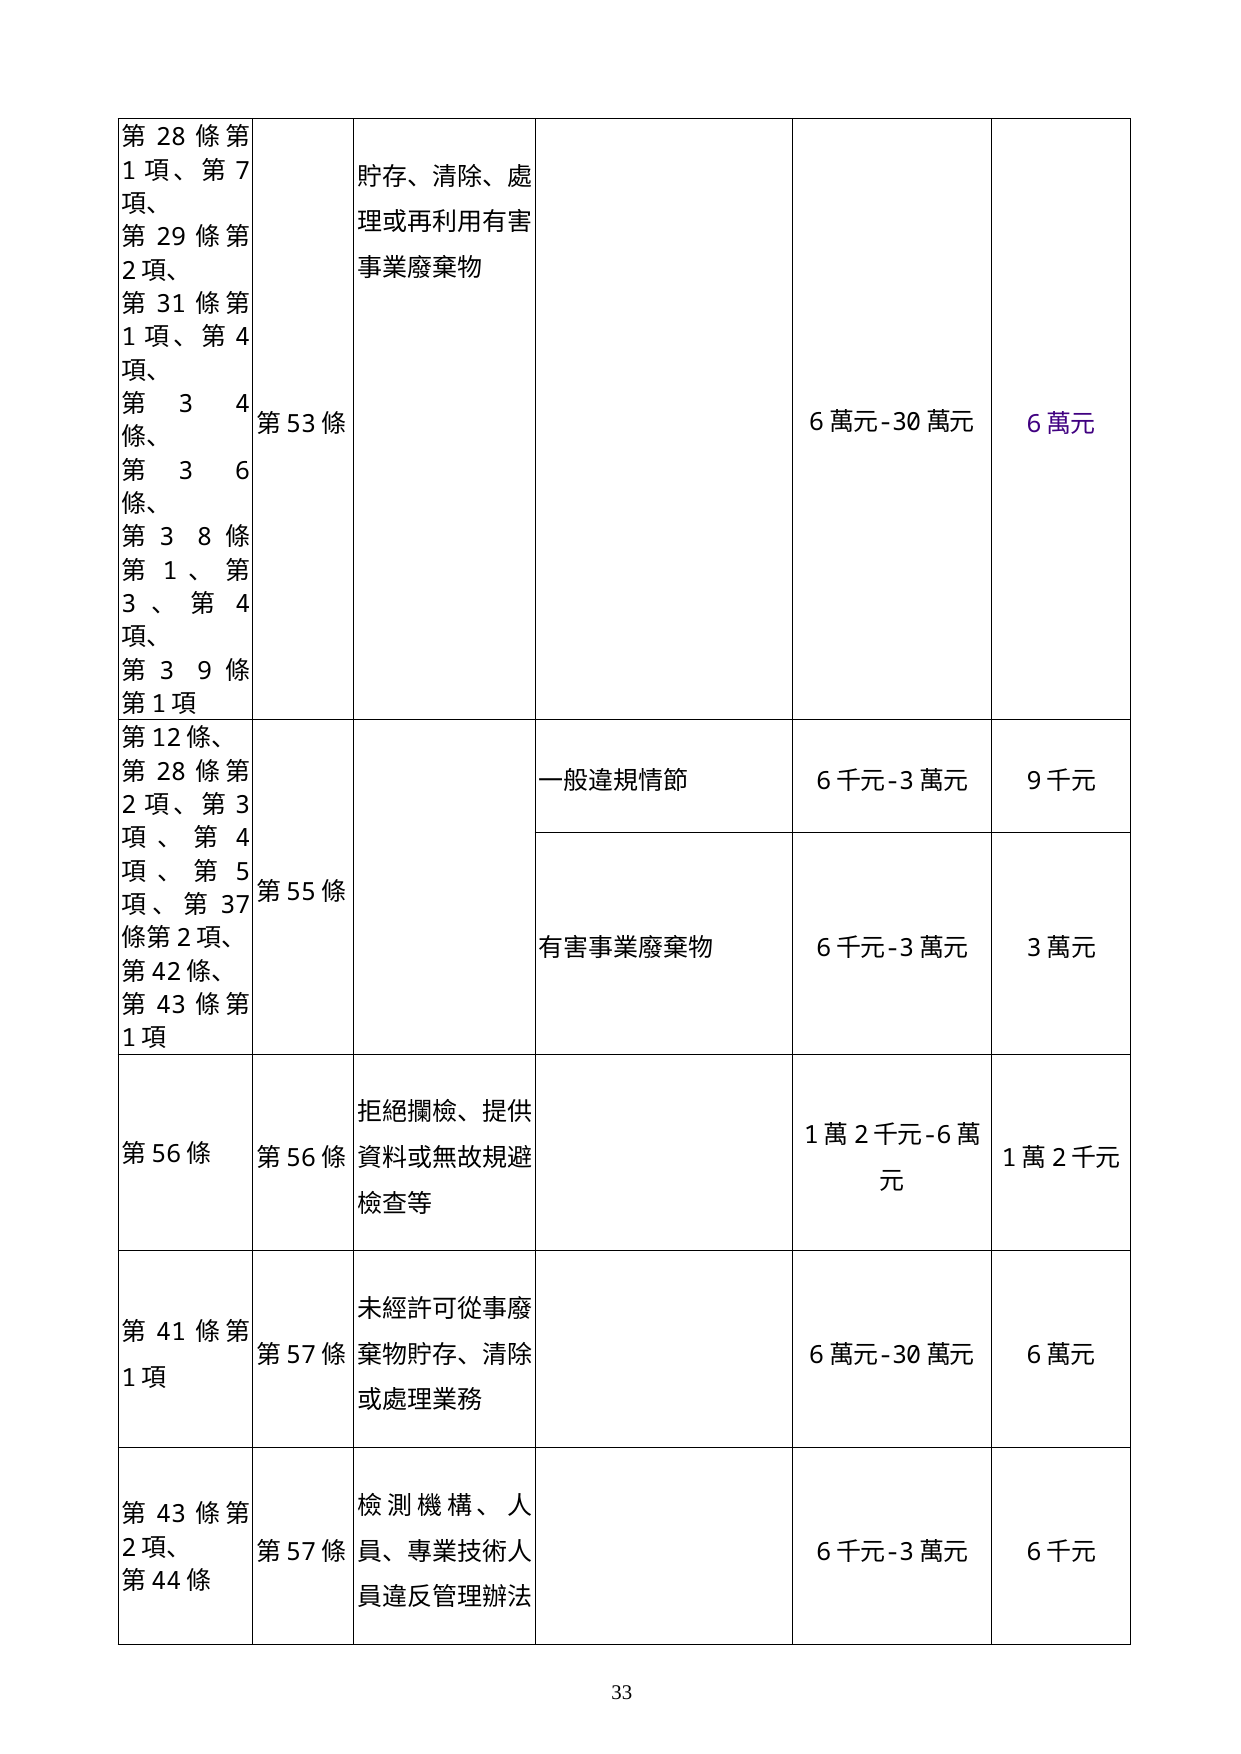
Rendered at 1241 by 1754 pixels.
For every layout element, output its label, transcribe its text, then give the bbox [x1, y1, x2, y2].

table_cell [354, 720, 535, 1053]
table_cell 檢測機構、人員、專業技術人員違反管理辦法 [354, 1448, 535, 1644]
table_cell 第55條 [253, 720, 353, 1053]
table_cell 第53條 [253, 119, 353, 719]
table_cell 6千元-3萬元 [793, 833, 991, 1053]
table_cell 第57條 [253, 1251, 353, 1447]
table_cell [536, 1251, 792, 1447]
table_cell 第12條、 第28條第2項、第3項、第4項、第5項、第37條第2項、 第42條、 第43條第1項 [119, 720, 252, 1053]
table_cell 第57條 [253, 1448, 353, 1644]
table_cell [536, 1055, 792, 1250]
table_cell 6千元-3萬元 [793, 720, 991, 832]
table_cell [536, 1448, 792, 1644]
table_cell 1萬2千元 [992, 1055, 1130, 1250]
table_cell 貯存、清除、處理或再利用有害事業廢棄物 [354, 119, 535, 719]
table_cell 6萬元-30萬元 [793, 119, 991, 719]
table_cell 第43條第2項、 第44條 [119, 1448, 252, 1644]
table_cell 6千元-3萬元 [793, 1448, 991, 1644]
table_cell 6萬元 [992, 119, 1130, 719]
table_cell 第56條 [253, 1055, 353, 1250]
table_cell 6萬元 [992, 1251, 1130, 1447]
table_cell 第28條第1項、第7項、 第29條第2項、 第31條第1項、第4項、 第3 4條、 第3 6條、 第3 8條第1、第3、第4項、 第3 9條第1項 [119, 119, 252, 719]
table_cell 9千元 [992, 720, 1130, 832]
table_cell 1萬2千元-6萬元 [793, 1055, 991, 1250]
table_cell 一般違規情節 [536, 720, 792, 832]
table_cell 拒絕攔檢、提供資料或無故規避檢查等 [354, 1055, 535, 1250]
table_cell 第41條第1項 [119, 1251, 252, 1447]
table_cell [536, 119, 792, 719]
table_cell 未經許可從事廢棄物貯存、清除或處理業務 [354, 1251, 535, 1447]
table_cell 第56條 [119, 1055, 252, 1250]
table_cell 6千元 [992, 1448, 1130, 1644]
table_cell 6萬元-30萬元 [793, 1251, 991, 1447]
table_cell 有害事業廢棄物 [536, 833, 792, 1053]
table_cell 3萬元 [992, 833, 1130, 1053]
